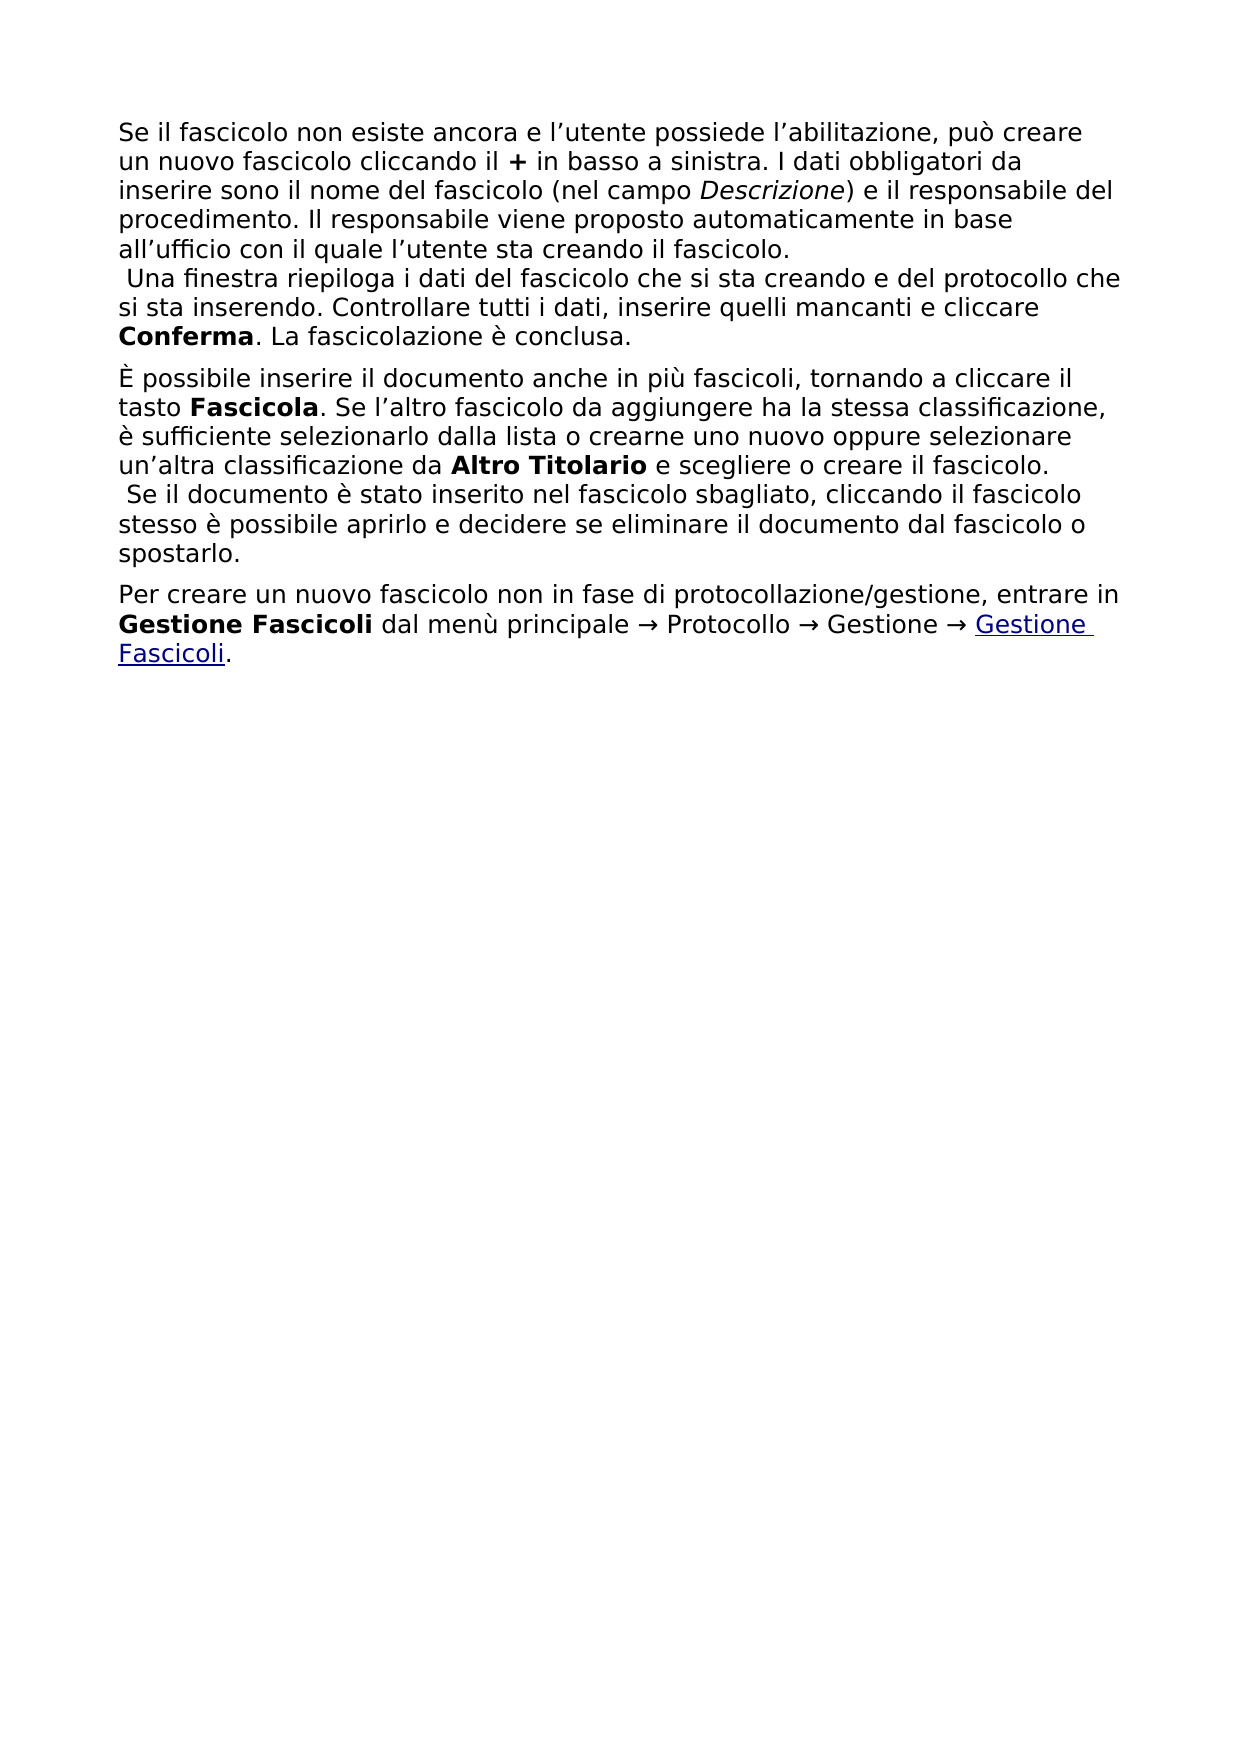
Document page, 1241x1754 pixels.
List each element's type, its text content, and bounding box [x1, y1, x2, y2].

text È possibile inserire il documento anche in più fascicoli, tornando a cliccare il tasto Fascicola. Se l’altro fascicolo da aggiungere ha la stessa classificazione, è sufficiente selezionarlo dalla lista o crearne uno nuovo oppure selezionare un’altra classificazione da Altro Titolario e scegliere o creare il fascicolo. Se il documento è stato inserito nel fascicolo sbagliato, cliccando il fascicolo stesso è possibile aprirlo e decidere se eliminare il documento dal fascicolo o spostarlo. [118, 364, 1122, 568]
text Se il fascicolo non esiste ancora e l’utente possiede l’abilitazione, può creare un nuovo fascicolo cliccando il + in basso a sinistra. I dati obbligatori da inserire sono il nome del fascicolo (nel campo Descrizione) e il responsabile del procedimento. Il responsabile viene proposto automaticamente in base all’ufficio con il quale l’utente sta creando il fascicolo. Una finestra riepiloga i dati del fascicolo che si sta creando e del protocollo che si sta inserendo. Controllare tutti i dati, inserire quelli mancanti e cliccare Conferma. La fascicolazione è conclusa. [118, 118, 1122, 351]
text Per creare un nuovo fascicolo non in fase di protocollazione/gestione, entrare in Gestione Fascicoli dal menù principale → Protocollo → Gestione → Gestione Fascicoli. [118, 581, 1122, 668]
